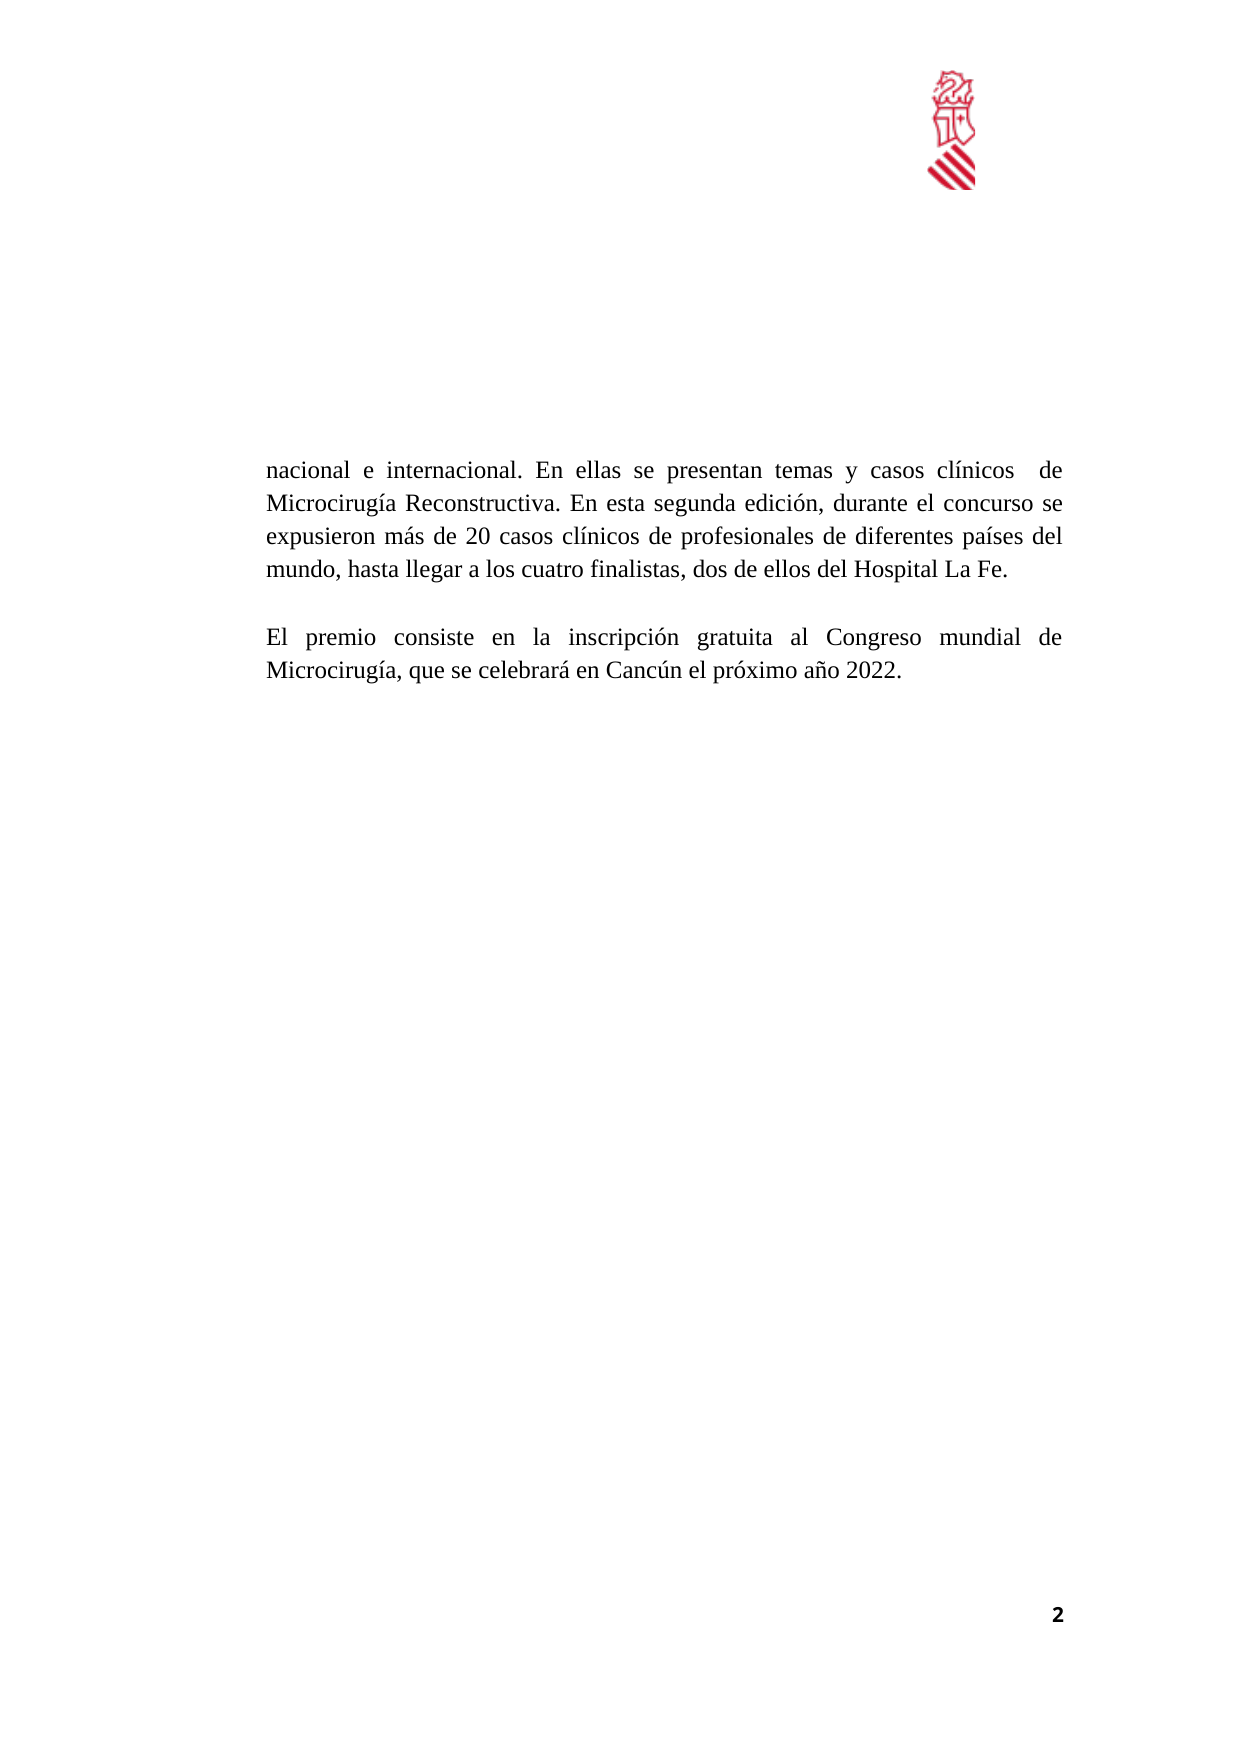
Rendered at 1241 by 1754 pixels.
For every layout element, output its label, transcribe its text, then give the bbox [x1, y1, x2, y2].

text nacional e internacional. En ellas se presentan temas y casos clínicos de Microcirugía Reconstructiva. En esta segunda edición, durante el concurso se expusieron más de 20 casos clínicos de profesionales de diferentes países del mundo, hasta llegar a los cuatro finalistas, dos de ellos del Hospital La Fe. [266, 455, 1064, 583]
text El premio consiste en la inscripción gratuita al Congreso mundial de Microcirugía, que se celebrará en Cancún el próximo año 2022. [266, 622, 1064, 684]
